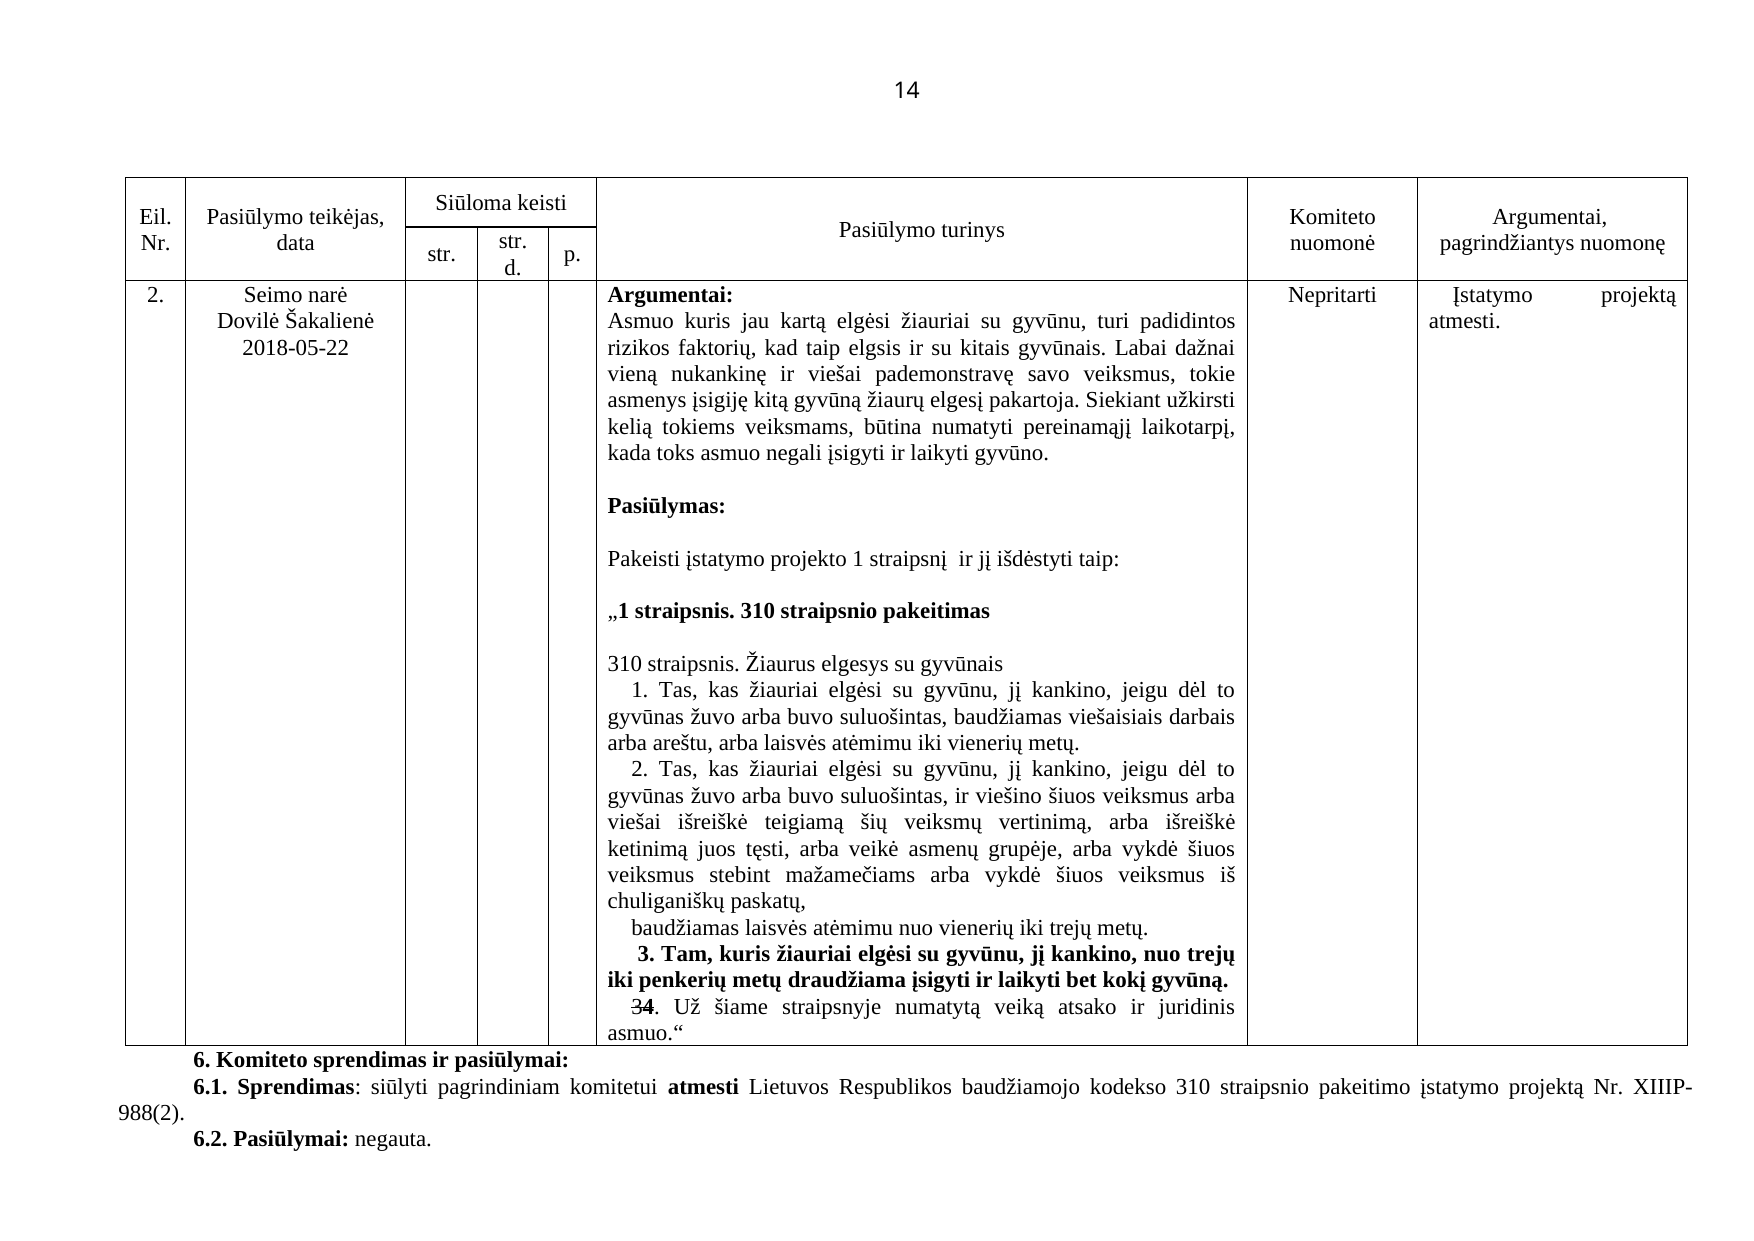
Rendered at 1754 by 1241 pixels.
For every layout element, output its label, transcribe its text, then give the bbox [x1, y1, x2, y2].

table_cell p. [549, 228, 596, 280]
text 6.2. Pasiūlymai: negauta. [118, 1126, 1695, 1152]
table_header Argumentai, pagrindžiantys nuomonę [1418, 178, 1687, 280]
table_cell Argumentai: Asmuo kuris jau kartą elgėsi žiauriai su gyvūnu, turi padidintos rizikos faktorių, kad taip elgsis ir su kitais gyvūnais. Labai dažnai vieną nukankinę ir viešai pademonstravę savo veiksmus, tokie asmenys įsigiję kitą gyvūną žiaurų elgesį pakartoja. Siekiant užkirsti kelią tokiems veiksmams, būtina numatyti pereinamąjį laikotarpį, kada toks asmuo negali įsigyti ir laikyti gyvūno. Pasiūlymas: Pakeisti įstatymo projekto 1 straipsnį ir jį išdėstyti taip: „1 straipsnis. 310 straipsnio pakeitimas 310 straipsnis. Žiaurus elgesys su gyvūnais 1. Tas, kas žiauriai elgėsi su gyvūnu, jį kankino, jeigu dėl to gyvūnas žuvo arba buvo suluošintas, baudžiamas viešaisiais darbais arba areštu, arba laisvės atėmimu iki vienerių metų. 2. Tas, kas žiauriai elgėsi su gyvūnu, jį kankino, jeigu dėl to gyvūnas žuvo arba buvo suluošintas, ir viešino šiuos veiksmus arba viešai išreiškė teigiamą šių veiksmų vertinimą, arba išreiškė ketinimą juos tęsti, arba veikė asmenų grupėje, arba vykdė šiuos veiksmus stebint mažamečiams arba vykdė šiuos veiksmus iš chuliganiškų paskatų, baudžiamas laisvės atėmimu nuo vienerių iki trejų metų. 3. Tam, kuris žiauriai elgėsi su gyvūnu, jį kankino, nuo trejų iki penkerių metų draudžiama įsigyti ir laikyti bet kokį gyvūną. 34. Už šiame straipsnyje numatytą veiką atsako ir juridinis asmuo.“ [597, 281, 1247, 1045]
table_cell Seimo narė Dovilė Šakalienė 2018-05-22 [186, 281, 405, 1045]
table_cell str. [406, 228, 477, 280]
table_cell Nepritarti [1248, 281, 1417, 1045]
table_header Siūloma keisti [406, 178, 596, 226]
table_cell str. d. [478, 228, 548, 280]
text 6.1. Sprendimas: siūlyti pagrindiniam komitetui atmesti Lietuvos Respublikos baudžiamojo kodekso 310 straipsnio pakeitimo įstatymo projektą Nr. XIIIP-988(2). [118, 1073, 1695, 1126]
table_cell [549, 281, 596, 1045]
table_cell [406, 281, 477, 1045]
table_cell 2. [126, 281, 185, 1045]
table_header Pasiūlymo teikėjas, data [186, 178, 405, 280]
table_cell [478, 281, 548, 1045]
text 6. Komiteto sprendimas ir pasiūlymai: [118, 1046, 1695, 1073]
table_header Komiteto nuomonė [1248, 178, 1417, 280]
table_header Eil. Nr. [126, 178, 185, 280]
table_cell Įstatymo projektą atmesti. [1418, 281, 1687, 1045]
table_header Pasiūlymo turinys [597, 178, 1247, 280]
